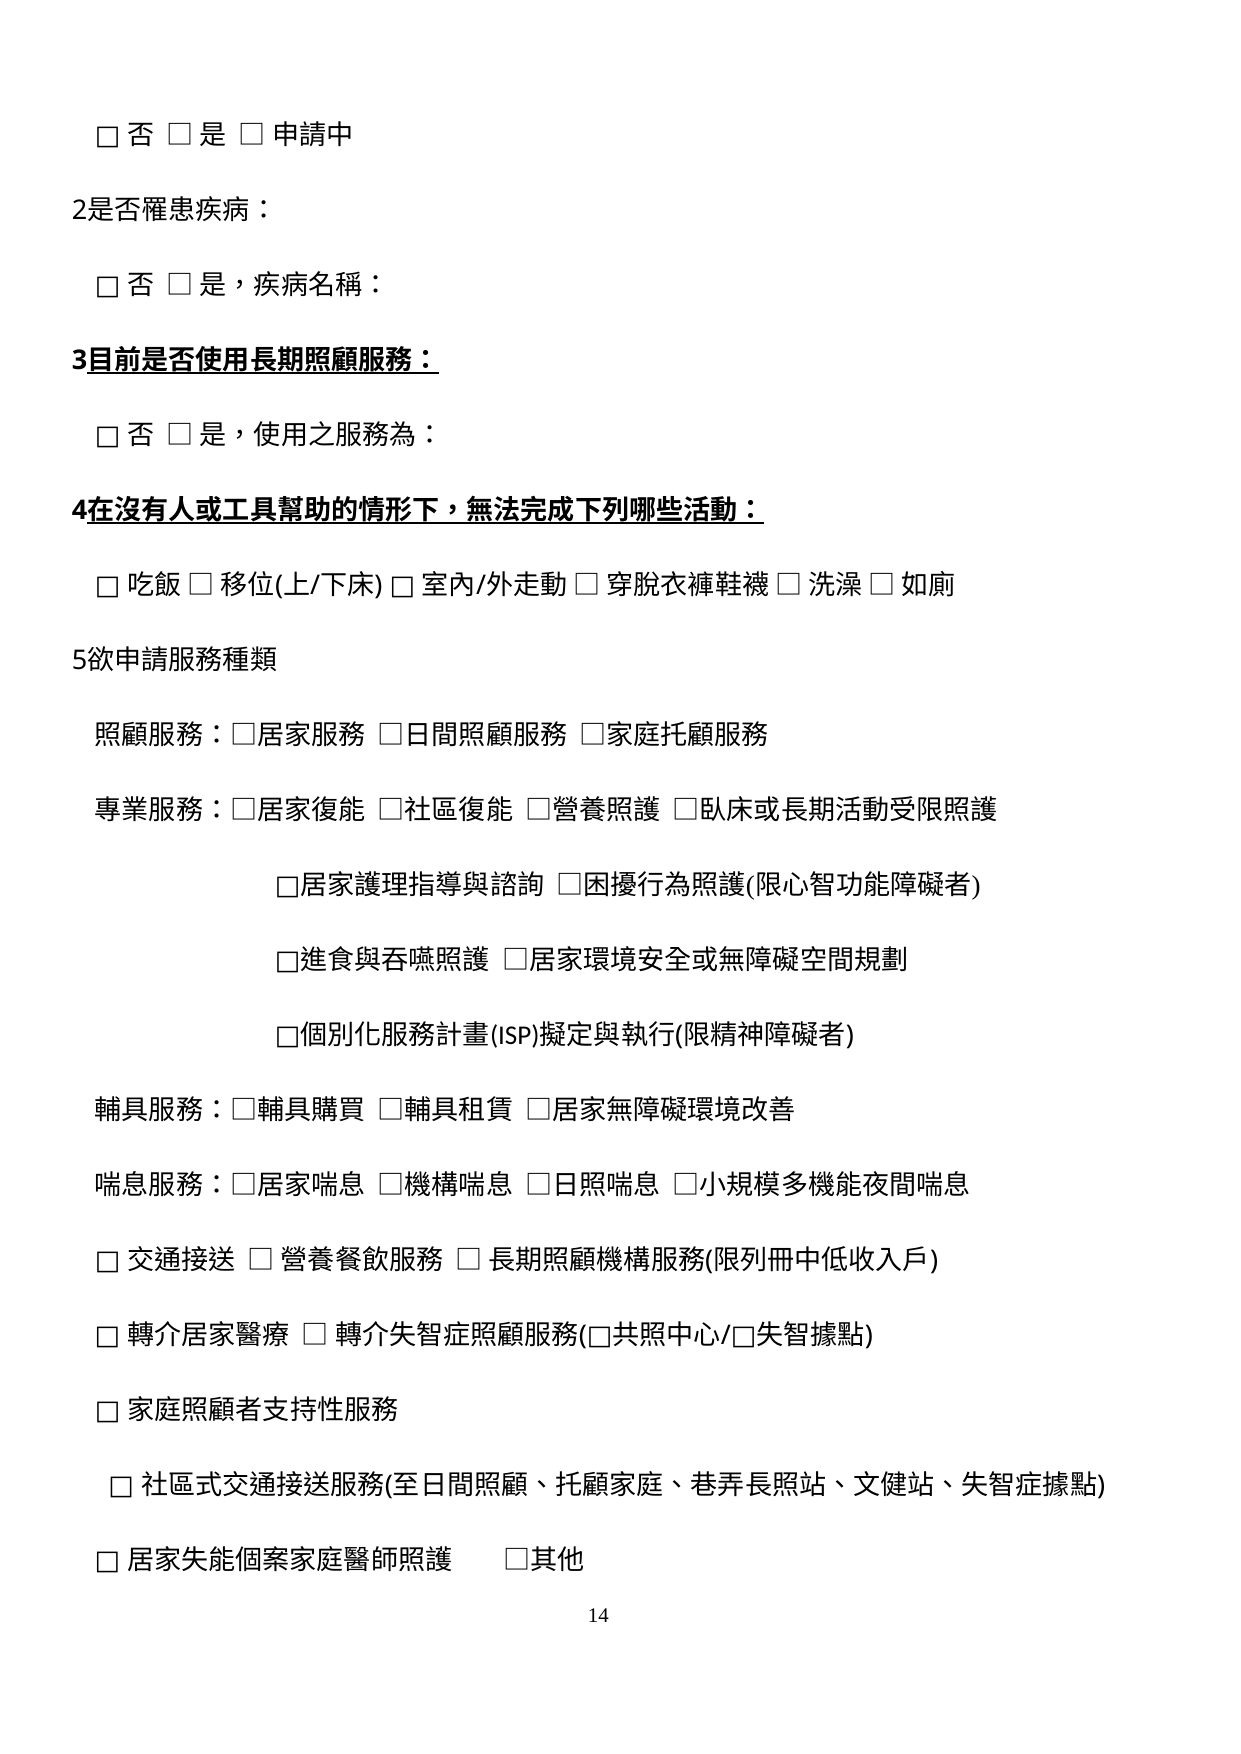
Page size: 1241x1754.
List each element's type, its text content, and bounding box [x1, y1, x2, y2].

text 輔具服務：□輔具購買 □輔具租賃 □居家無障礙環境改善 [94, 1071, 1152, 1146]
text 專業服務：□居家復能 □社區復能 □營養照護 □臥床或長期活動受限照護 [94, 771, 1152, 846]
text □ 吃飯 □ 移位(上/下床) □ 室內/外走動 □ 穿脫衣褲鞋襪 □ 洗澡 □ 如廁 [94, 546, 1152, 621]
text □ 否 □ 是，疾病名稱： [94, 246, 1152, 321]
text 照顧服務：□居家服務 □日間照顧服務 □家庭托顧服務 [94, 696, 1152, 771]
text 喘息服務：□居家喘息 □機構喘息 □日照喘息 □小規模多機能夜間喘息 [94, 1146, 1152, 1221]
list 目前是否使用長期照顧服務： [72, 321, 1152, 396]
list 是否罹患疾病： [72, 171, 1152, 246]
text □居家護理指導與諮詢 □困擾行為照護(限心智功能障礙者) [44, 846, 1127, 921]
text □ 轉介居家醫療 □ 轉介失智症照顧服務(□共照中心/□失智據點) [94, 1296, 1152, 1371]
list 欲申請服務種類 [72, 621, 1152, 696]
text □ 家庭照顧者支持性服務 [94, 1371, 1152, 1446]
text □ 居家失能個案家庭醫師照護 □其他 [94, 1521, 1152, 1596]
text □進食與吞嚥照護 □居家環境安全或無障礙空間規劃 [44, 921, 1152, 996]
text □ 否 □ 是 □ 申請中 [94, 96, 1152, 171]
text □ 社區式交通接送服務(至日間照顧、托顧家庭、巷弄長照站、文健站、失智症據點) [94, 1446, 1152, 1521]
list 在沒有人或工具幫助的情形下，無法完成下列哪些活動： [72, 471, 1152, 546]
text □ 交通接送 □ 營養餐飲服務 □ 長期照顧機構服務(限列冊中低收入戶) [94, 1221, 1152, 1296]
text □ 否 □ 是，使用之服務為： [94, 396, 1152, 471]
text □個別化服務計畫(ISP)擬定與執行(限精神障礙者) [44, 996, 1152, 1071]
